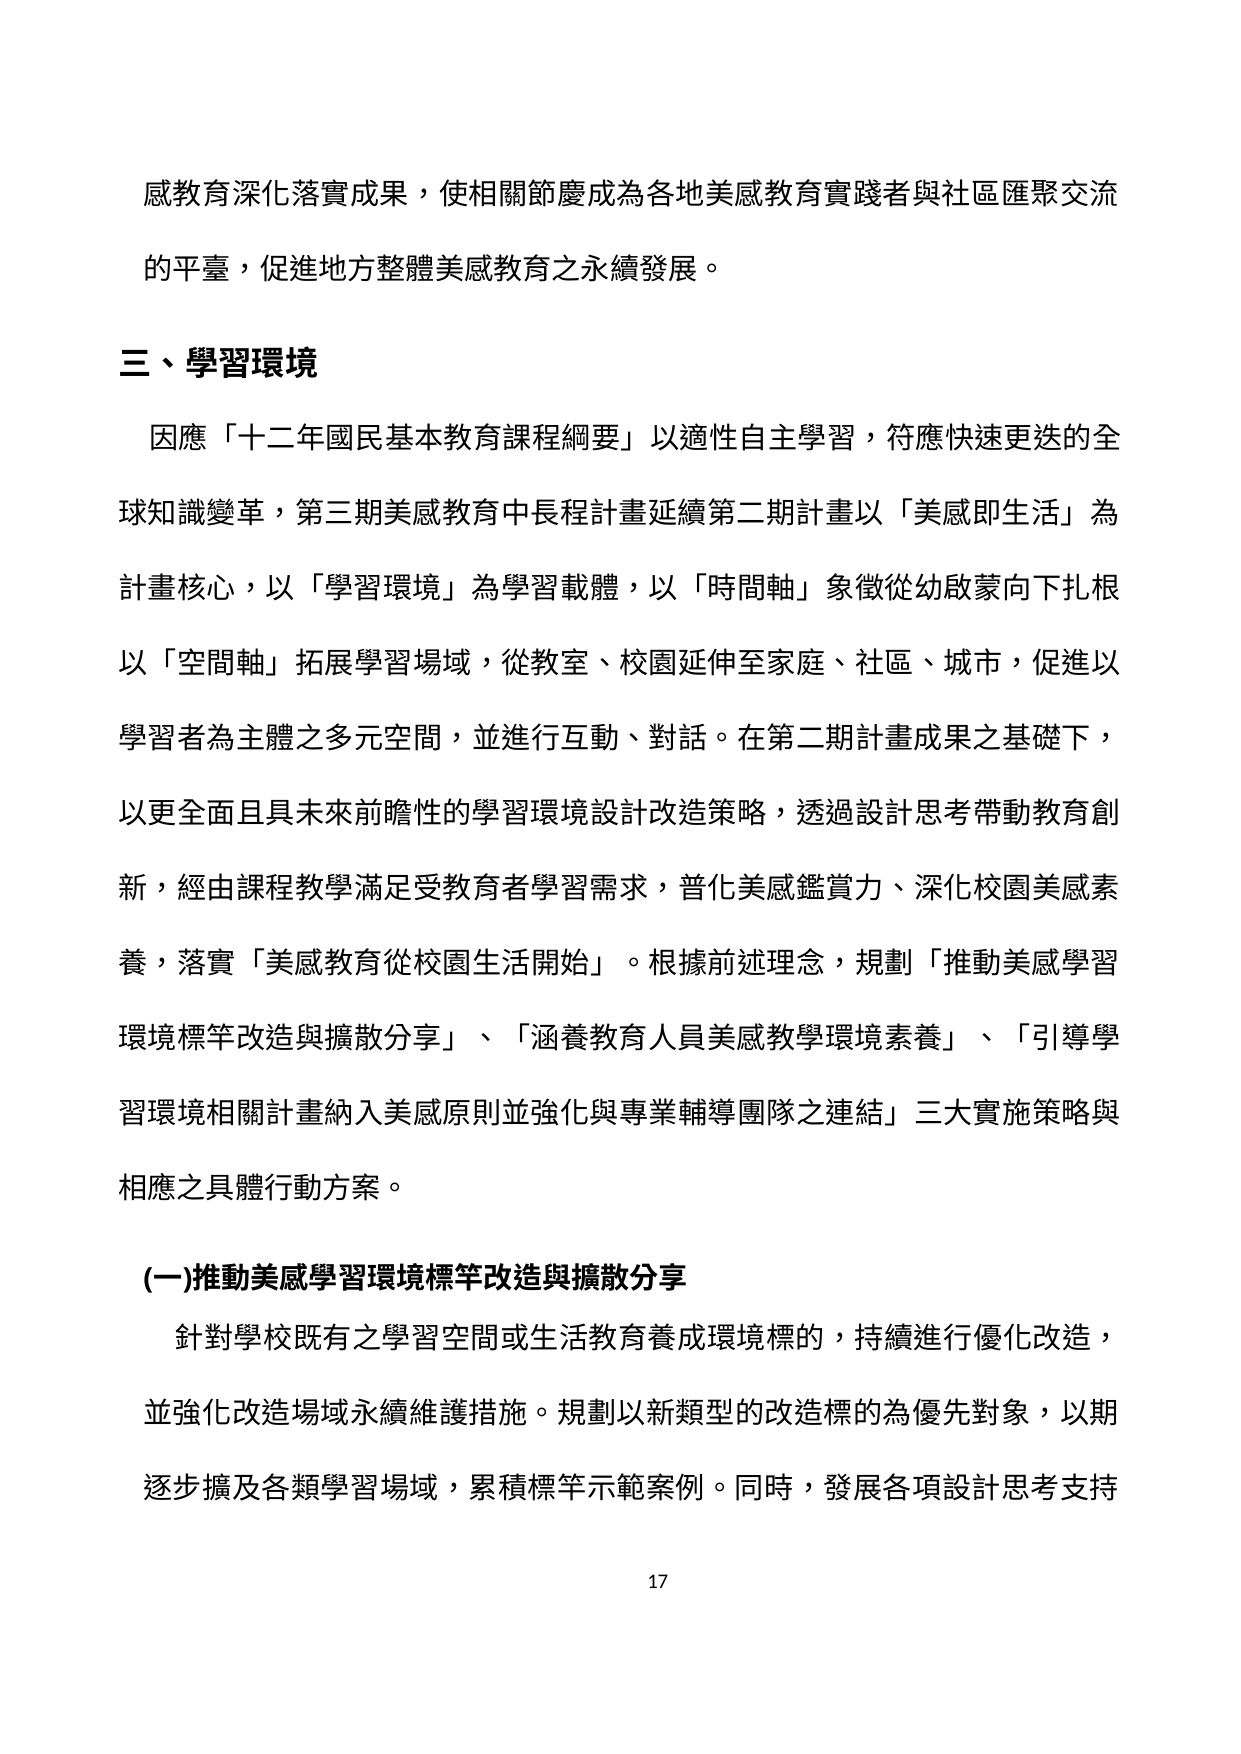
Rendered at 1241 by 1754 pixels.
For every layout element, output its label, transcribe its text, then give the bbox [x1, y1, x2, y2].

text 因應「十二年國民基本教育課程綱要」以適性自主學習，符應快速更迭的全球知識變革，第三期美感教育中長程計畫延續第二期計畫以「美感即生活」為計畫核心，以「學習環境」為學習載體，以「時間軸」象徵從幼啟蒙向下扎根，以「空間軸」拓展學習場域，從教室、校園延伸至家庭、社區、城市，促進以學習者為主體之多元空間，並進行互動、對話。在第二期計畫成果之基礎下，以更全面且具未來前瞻性的學習環境設計改造策略，透過設計思考帶動教育創新，經由課程教學滿足受教育者學習需求，普化美感鑑賞力、深化校園美感素養，落實「美感教育從校園生活開始」。根據前述理念，規劃「推動美感學習環境標竿改造與擴散分享」、「涵養教育人員美感教學環境素養」、「引導學習環境相關計畫納入美感原則並強化與專業輔導團隊之連結」三大實施策略與相應之具體行動方案。 [118, 398, 1122, 1223]
list 學習環境 [118, 323, 1122, 398]
list 推動美感學習環境標竿改造與擴散分享 [143, 1248, 1122, 1298]
text 針對學校既有之學習空間或生活教育養成環境標的，持續進行優化改造，並強化改造場域永續維護措施。規劃以新類型的改造標的為優先對象，以期逐步擴及各類學習場域，累積標竿示範案例。同時，發展各項設計思考支持 [143, 1298, 1122, 1523]
text 延續第二期教育部與文化部合作推動美感體驗教育，自資源整合的角度出發，建置跨縣市、跨部門、跨領域，並結合民間、企業資源整合式推動模式，持續與文化部、國立故宮博物院、國立臺灣藝術教育館及各中央與地方等藝文館所合作，策進跨部會與學校、場館美感計畫協作機制；同時，為扎根縣市政府藝術與美感課程在地實踐，持續推動縣市藝術與美感深耕計畫，由各縣市盤整所屬資源，擬訂美感計畫實踐項目，並與執行美感計畫的輔導團隊合作，定期性輔導與協助各級學校發展課程與教學實踐，作為普及美感教育課程的基礎。此外，透過國立臺灣藝術教育館結合縣市政府、學校、民間、產業等跨界美感推動量能，協力推動亮點藝術與美感節慶等，展現並行銷美感教育深化落實成果，使相關節慶成為各地美感教育實踐者與社區匯聚交流的平臺，促進地方整體美感教育之永續發展。 [143, 154, 1122, 304]
